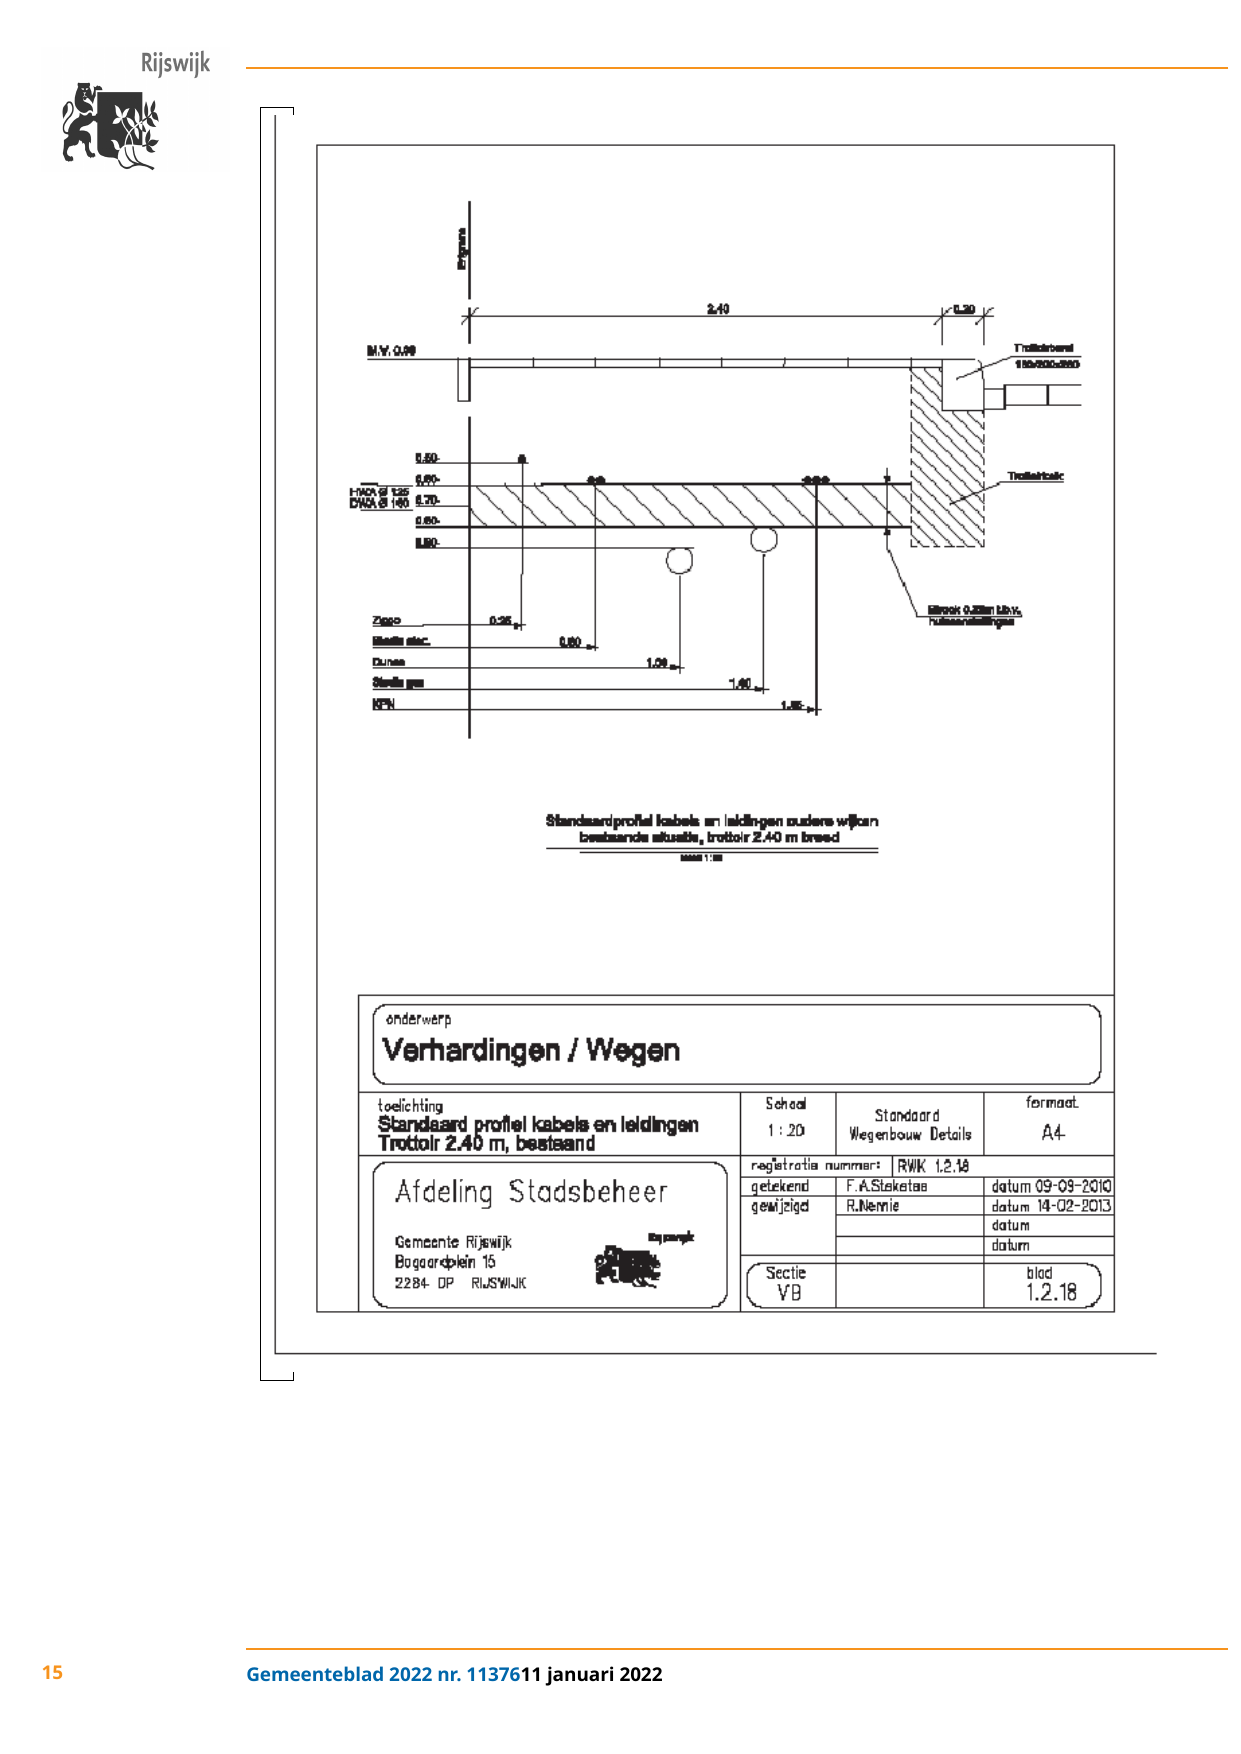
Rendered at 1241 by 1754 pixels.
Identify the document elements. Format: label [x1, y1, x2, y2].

picture [41, 47, 231, 172]
picture [268, 115, 1173, 1372]
